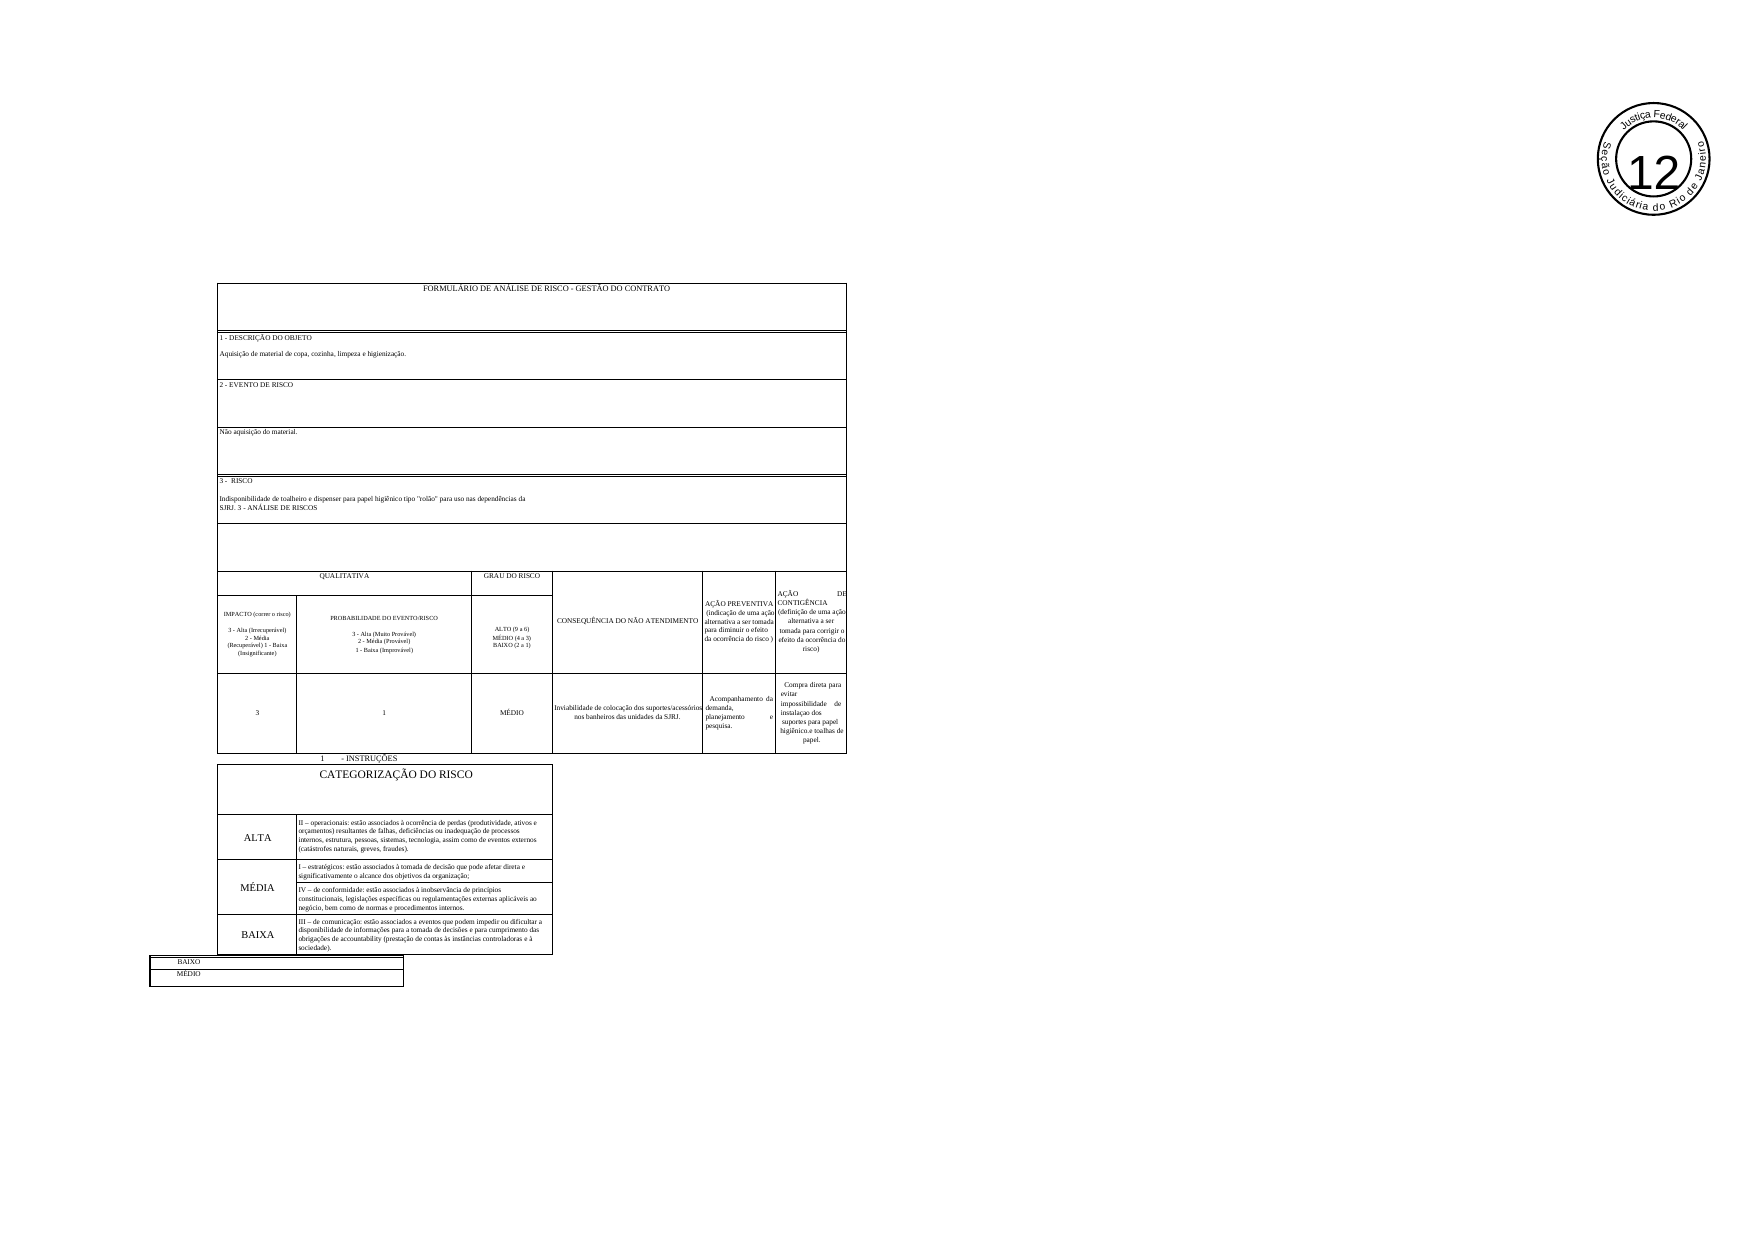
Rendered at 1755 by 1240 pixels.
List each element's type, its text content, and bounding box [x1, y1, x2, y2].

table_cell I – estratégicos: estão associados à tomada de decisão que pode afetar direta e significativamente o alcance dos objetivos da organização; [297, 860, 552, 882]
table_cell QUALITATIVA [218, 572, 471, 595]
table_cell Não aquisição do material. [218, 428, 702, 474]
table_header [703, 284, 846, 330]
table_cell AÇÃO PREVENTIVA (indicação de uma ação alternativa a ser tomada para diminuir o efeito da ocorrência do risco ) [703, 572, 775, 673]
table_cell [703, 380, 846, 427]
table_header [218, 765, 296, 814]
table_cell [703, 428, 846, 474]
table_cell PROBABILIDADE DO EVENTO/RISCO 3 - Alta (Muito Provável) 2 - Média (Provável) 1 - Baixa (Improvável) [297, 596, 471, 673]
table_cell III – de comunicação: estão associados a eventos que podem impedir ou dificultar a disponibilidade de informações para a tomada de decisões e para cumprimento das obrigações de accountability (prestação de contas às instâncias controladoras e à sociedade). [297, 915, 552, 954]
table_cell [703, 524, 846, 571]
table_cell 1 - DESCRIÇÃO DO OBJETO Aquisição de material de copa, cozinha, limpeza e higienização. [218, 333, 702, 379]
table_cell Inviabilidade de colocação dos suportes/acessórios nos banheiros das unidades da SJRJ. [553, 674, 702, 753]
table_cell MÉDIO [472, 674, 552, 753]
table_header BAIXO [151, 958, 403, 969]
table_cell CONSEQUÊNCIA DO NÃO ATENDIMENTO [553, 572, 702, 673]
table_cell IMPACTO (correr o risco) 3 - Alta (Irrecuperável) 2 - Média (Recuperável) 1 - Baixa (Insignificante) [218, 596, 296, 673]
table_cell GRAU DO RISCO [472, 572, 552, 595]
table_cell [218, 524, 702, 571]
table_cell AÇÃO DE CONTIGÊNCIA (definição de uma ação alternativa a ser tomada para corrigir o efeito da ocorrência do risco) [776, 572, 846, 673]
table_cell 1 [297, 674, 471, 753]
text 1 - INSTRUÇÕES [320, 754, 1604, 764]
table_cell ALTO (9 a 6) MÉDIO (4 a 3) BAIXO (2 a 1) [472, 596, 552, 673]
table_header CATEGORIZAÇÃO DO RISCO [296, 765, 552, 814]
table_cell [703, 333, 846, 379]
table_header FORMULÁRIO DE ANÁLISE DE RISCO - GESTÃO DO CONTRATO [218, 284, 702, 330]
table_cell BAIXA [218, 915, 296, 954]
table_cell ALTA [218, 815, 296, 859]
table_cell Acompanhamento da demanda, planejamento e pesquisa. [703, 674, 775, 753]
table_cell II – operacionais: estão associados à ocorrência de perdas (produtividade, ativos e orçamentos) resultantes de falhas, deficiências ou inadequação de processos internos, estrutura, pessoas, sistemas, tecnologia, assim como de eventos externos (catástrofes naturais, greves, fraudes). [297, 815, 552, 859]
table_cell MÉDIA [218, 860, 296, 913]
table_cell IV – de conformidade: estão associados à inobservância de princípios constitucionais, legislações específicas ou regulamentações externas aplicáveis ao negócio, bem como de normas e procedimentos internos. [297, 883, 552, 913]
table_cell Compra direta para evitar impossibilidade de instalaçao dos suportes para papel higiênico.e toalhas de papel. [776, 674, 846, 753]
table_cell 3 - RISCO Indisponibilidade de toalheiro e dispenser para papel higiênico tipo "rolão" para uso nas dependências da SJRJ. 3 - ANÁLISE DE RISCOS [218, 477, 702, 523]
table_cell [703, 477, 846, 523]
table_cell 2 - EVENTO DE RISCO [218, 380, 702, 427]
table_cell MÉDIO [151, 970, 403, 986]
table_cell 3 [218, 674, 296, 753]
